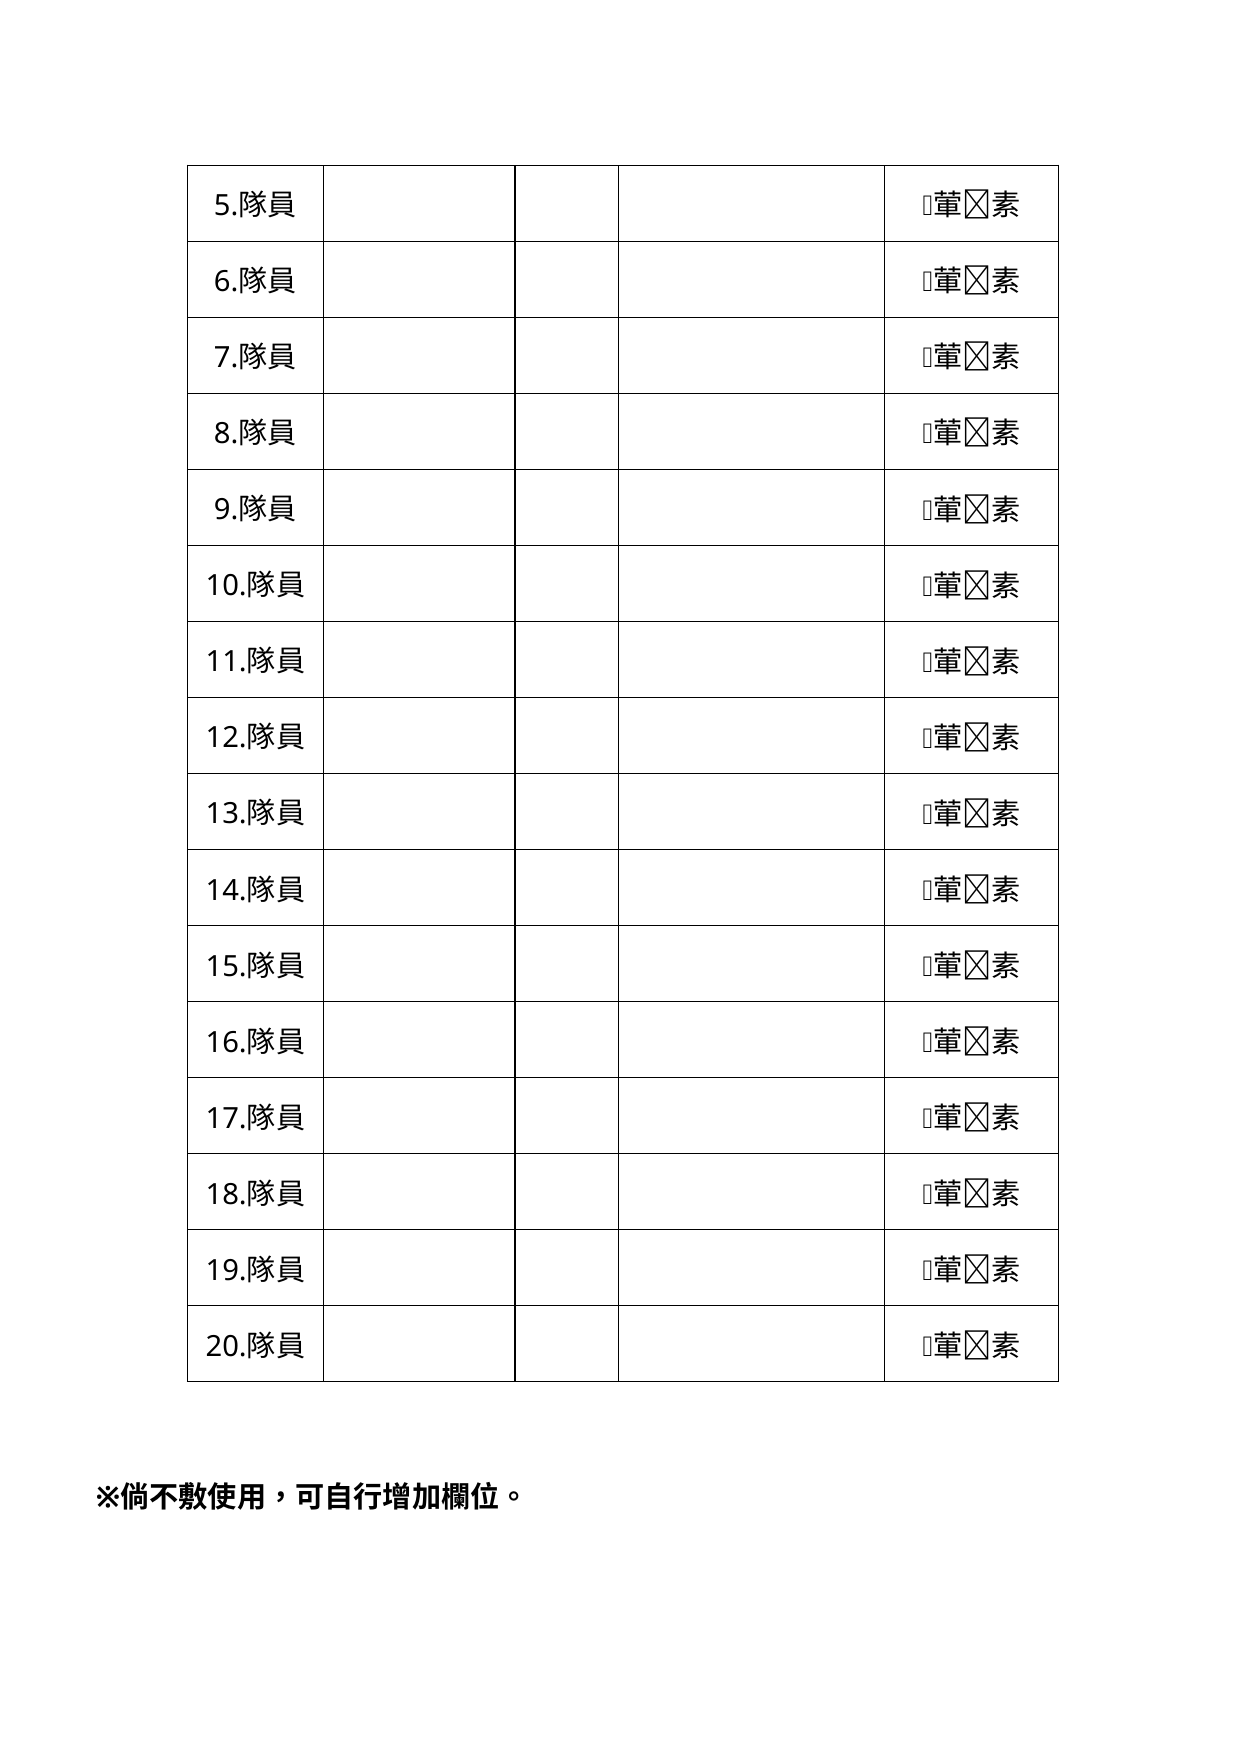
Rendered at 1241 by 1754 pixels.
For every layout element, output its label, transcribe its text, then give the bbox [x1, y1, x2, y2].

table_cell [324, 546, 514, 621]
table_cell 16.隊員 [188, 1002, 323, 1077]
table_cell [516, 774, 618, 849]
table_cell 葷素 [885, 1306, 1058, 1381]
table_cell [324, 1306, 514, 1381]
table_cell 葷素 [885, 242, 1058, 317]
table_cell 9.隊員 [188, 470, 323, 545]
table_cell 12.隊員 [188, 698, 323, 773]
table_cell 葷素 [885, 774, 1058, 849]
table_cell [516, 546, 618, 621]
table_cell [324, 242, 514, 317]
table_cell [324, 1154, 514, 1229]
table_cell [324, 394, 514, 469]
table_cell [324, 850, 514, 925]
table_cell [516, 850, 618, 925]
table_cell [516, 698, 618, 773]
table_cell [324, 774, 514, 849]
table_cell 葷素 [885, 926, 1058, 1001]
table_cell [619, 1002, 884, 1077]
table_cell [516, 1002, 618, 1077]
table_cell [516, 1154, 618, 1229]
table_cell [619, 1078, 884, 1153]
table_cell 葷素 [885, 394, 1058, 469]
table_cell [619, 394, 884, 469]
table_cell 6.隊員 [188, 242, 323, 317]
table_cell [619, 850, 884, 925]
table_cell [324, 1078, 514, 1153]
table_cell [516, 622, 618, 697]
table_cell [619, 1306, 884, 1381]
table_cell 10.隊員 [188, 546, 323, 621]
table_cell [516, 470, 618, 545]
table_cell [516, 926, 618, 1001]
table_cell [516, 1078, 618, 1153]
table_cell 葷素 [885, 470, 1058, 545]
table_cell 葷素 [885, 698, 1058, 773]
table_cell [619, 622, 884, 697]
table_header 110年客家藝文嘉年華 比賽簡章 一、活動宗旨： 苗栗是客家大縣，富含深厚的歷史及文化底蘊。為落實苗栗縣推動客語為通行語計畫，推動客語沉浸式生活環境，特舉辦「110年客家藝文嘉年華」活動，透過「廣場舞」比賽，讓民眾接觸客家、學習客語，推動客語生活化普遍化，使大家在日常生活中多以客語溝通，達到「客家就係生活，生活就係客家」「講客乜會通」的目標。 二、主辦單位：苗栗縣政府 承辦單位：苗栗縣政府文化觀光局 執行單位：弘益傳播事業有限公司 三、活動時間： 幼兒園組-110年12月11日(六)08:00-12:15 學生組-110年12月12日(日)08:00-11:30 社會組-110年12月12日(日)12:00-17:00 四、活動地點：苗栗縣政府第一辦公大樓前廣場 五、參賽資格： 幼兒園組：苗栗縣內各幼兒園之學生皆可報名參加 學生組：苗栗縣內國小、國中、高中、大學之在學學生皆可報名參加。 社會組：苗栗縣內各級機關、立案之社區、社團皆可報名參加。 六、參賽規則： 每隊至少15人，幼兒園以15隊為限，學生組以10隊為限、社會組以20隊為限。 各組別皆可從三首指定曲擇一為舞蹈配樂，舞蹈配樂由執行單位統一播放，不得使用重製或改編的配樂，表演時間為指定舞蹈配樂的長度，舞步以通俗大眾為主，避免啦啦隊、空翻技巧或其他競技技巧。 若有未盡事宜，主辦單位保有現場解釋之權利，以公告之比賽辦法為主。 七、報名日期： 自110年10月12日(一)至110年11月12日(五)，依報名先後順序，額滿為止。 八、報名方式： E-mail報名:hong.e356936@msa.hinet.net。 傳真報名：037-352178。 報名後請務必致電037-356936執行單位-葉先生確認。 報名截止後五日內，本公司以電話通知參賽錄取結果。錄取之參賽團隊，每團補助7000元。（憑領據於活動當天報到後向執行單位領取） 團體參賽順序將擇期辦理公開抽籤，屆時另行通知時間地點。 指定曲，將於錄取確定後，以E-mail、通訊軟體或其他方式傳送。 九、評分標準： ※注意事項： 評分方式採分數平均法，依照平均分數之高低決定名次。 若遇同分者，依序以評分項目之舞蹈編排、主題特色、團隊精神等分數高低， 由評審團共同裁定比賽名次。 聘請具公信力之專業評審5名。 十、獎項及名額： 十一、活動流程 十二、注意事項 凡報名參加本比賽者，視為已充分瞭解本比賽規則中各條款，並同意完全遵守本規則所述之各項規定。 因受場地限制與比賽團隊安全，比賽期間不提供彩排及練習場所，參賽團體請依序就坐。 十三、聯絡方式 弘益傳播事業有限公司-涂先生、陳小姐 地址：苗栗縣苗栗市文峰街36 號 電話：037-356936 信箱：hong.e356936@msa.hinet.net 110年客家藝文嘉年華 比賽報名表 報名組別：幼兒園組 / 學生組 / 社會組 報名單位 /隊名： 指定配樂(擇一)：貓裏喵 /為你加油 /恁久好無 表演人數： 負責人： ，電話： E-mail： 隊員名單： ※倘不敷使用，可自行增加欄位。 ※各團隊餐盒於報到完成時依報名表人數發放，恕不接受當場追加。 比賽團體簡介： (請概略說明團體特色、成立宗旨等理念) 編舞著作財產權授權同意書 立案社區/社團/學校/機關 保證參賽作品之編舞著作使用皆符合比賽之規定，絕未侵害他人著作權，如有不實或違反著作權法及相關規定以致引起糾紛，立案社區/社團/學校/機關須自負法律責任，主辦單位並得要求立案社區/社團/學校/機關返還全部得獎獎勵。於本同意書內容範圍內，可歸責於立案社區/社團/學校/機關之事由，致主辦單位有所損害，擔負賠償之責。 立案社區/社團/學校/機關作品同意將作品(編舞著作)之全部著作財產權無條件 授權予主辦單位並擁有不限時間、次數及地域之利用權限，主辦單位享有例如出版 各式影音、書籍、發行各類形態媒體、網路宣傳、公開演出、公開播送、公開上映 、公開傳輸等之權利，主辦單位並得再授權第三人利用，且不需另行通知及支付報 酬。以上單位(團體)絕無異議，特立此同意書。 立 書 人(立案社區/社團/學校/機關代表): 編 舞 人(或授權代表)： 中 華 民 國 110 年 月 日 [84, 165, 1162, 1532]
table_cell 13.隊員 [188, 774, 323, 849]
table_cell [619, 470, 884, 545]
table_cell 葷素 [885, 1154, 1058, 1229]
table_cell [619, 1154, 884, 1229]
table_cell [619, 926, 884, 1001]
table_cell 11.隊員 [188, 622, 323, 697]
table_cell [516, 1306, 618, 1381]
table_cell 5.隊員 [188, 166, 323, 241]
table_cell [619, 318, 884, 393]
table_cell 8.隊員 [188, 394, 323, 469]
table_cell [324, 1002, 514, 1077]
table_cell [619, 166, 884, 241]
table_cell 葷素 [885, 850, 1058, 925]
table_cell 20.隊員 [188, 1306, 323, 1381]
table_cell [619, 546, 884, 621]
table_cell [619, 698, 884, 773]
table_cell [324, 698, 514, 773]
table_cell [516, 1230, 618, 1305]
table_cell [516, 166, 618, 241]
table_cell 18.隊員 [188, 1154, 323, 1229]
table_cell [619, 774, 884, 849]
table_cell [324, 926, 514, 1001]
table_cell [324, 166, 514, 241]
table_cell [516, 394, 618, 469]
table_cell 葷素 [885, 1230, 1058, 1305]
table_cell 葷素 [885, 546, 1058, 621]
table_cell 葷素 [885, 1078, 1058, 1153]
table_cell 17.隊員 [188, 1078, 323, 1153]
table_cell [324, 1230, 514, 1305]
table_cell 葷素 [885, 1002, 1058, 1077]
table_cell 葷素 [885, 318, 1058, 393]
table_cell 14.隊員 [188, 850, 323, 925]
table_cell 葷素 [885, 622, 1058, 697]
table_cell 19.隊員 [188, 1230, 323, 1305]
table_cell [516, 242, 618, 317]
table_cell [324, 470, 514, 545]
table_cell [619, 1230, 884, 1305]
table_cell 7.隊員 [188, 318, 323, 393]
table_cell 15.隊員 [188, 926, 323, 1001]
table_cell [516, 318, 618, 393]
table_cell 葷素 [885, 166, 1058, 241]
table_cell [619, 242, 884, 317]
table_cell [324, 318, 514, 393]
table_cell [324, 622, 514, 697]
